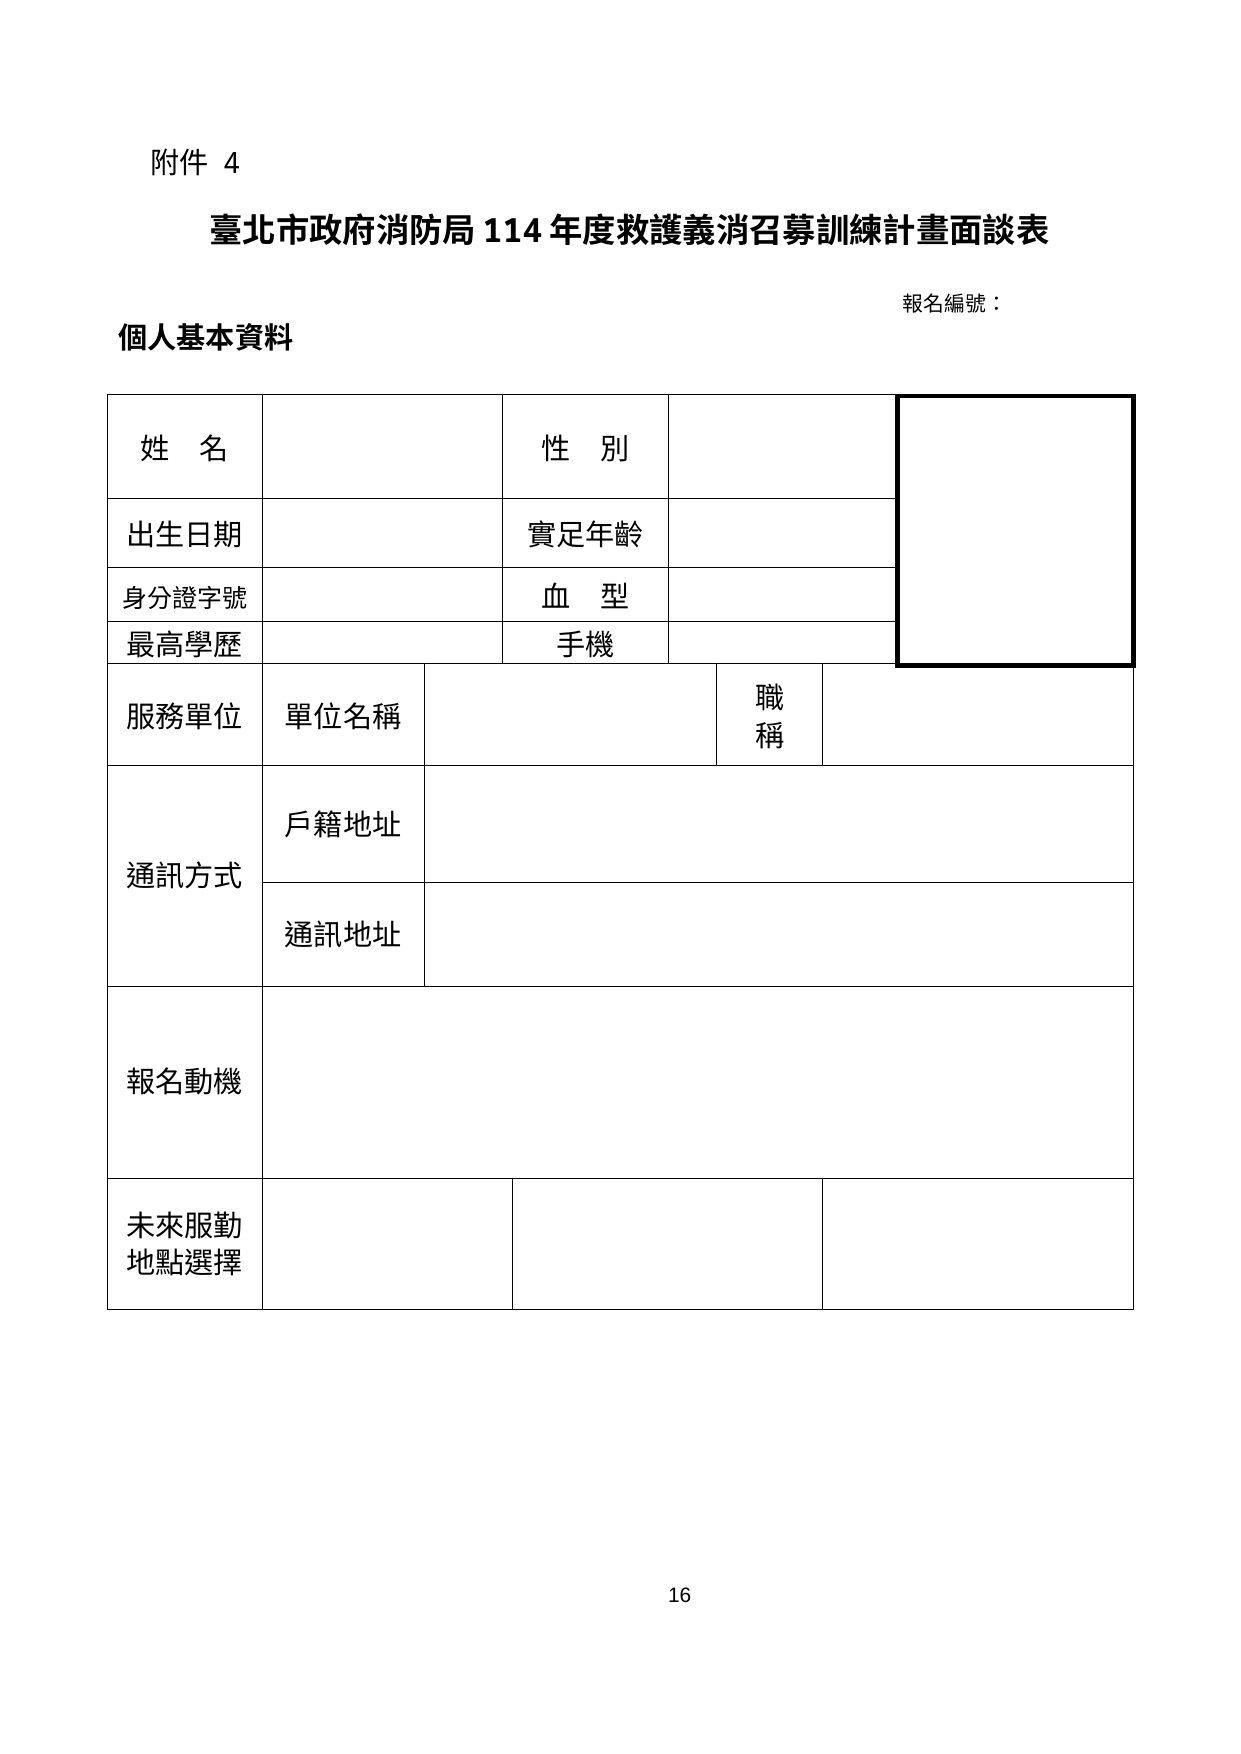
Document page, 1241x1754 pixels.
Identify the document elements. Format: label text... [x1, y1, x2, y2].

table_cell [263, 622, 502, 663]
table_cell 血 型 [503, 568, 668, 621]
table_cell 通訊地址 [263, 883, 424, 986]
table_header 個人基本資料 [107, 319, 1134, 394]
table_cell 未來服勤地點選擇 [108, 1179, 262, 1309]
table_cell 實足年齡 [503, 499, 668, 567]
table_cell 報名動機 [108, 987, 262, 1177]
table_cell [263, 395, 502, 497]
table_cell [900, 398, 1131, 663]
table_cell [263, 499, 502, 567]
text 附件 4 [150, 144, 1091, 181]
table_cell 單位名稱 [263, 664, 424, 764]
text 臺北市政府消防局114年度救護義消召募訓練計畫面談表 [209, 212, 1091, 250]
table_cell 性 別 [503, 395, 668, 497]
table_cell [823, 1179, 1133, 1309]
table_cell [669, 622, 895, 663]
table_cell 手機 [503, 622, 668, 663]
table_cell 出生日期 [108, 499, 262, 567]
table_cell [669, 568, 895, 621]
table_cell 服務單位 [108, 664, 262, 764]
table_cell [425, 766, 1133, 882]
table_cell 最高學歷 [108, 622, 262, 663]
table_cell 姓 名 [108, 395, 262, 497]
table_cell [669, 499, 895, 567]
table_cell 戶籍地址 [263, 766, 424, 882]
table_cell [669, 395, 895, 497]
table_cell [263, 568, 502, 621]
table_cell [513, 1179, 822, 1309]
table_cell 職 稱 [717, 664, 822, 764]
text 報名編號： [150, 281, 1021, 319]
table_cell [425, 883, 1133, 986]
table_cell [425, 664, 716, 764]
table_cell [263, 1179, 512, 1309]
table_cell 身分證字號 [108, 568, 262, 621]
table_cell 通訊方式 [108, 766, 262, 986]
table_cell [823, 664, 1133, 764]
table_cell [263, 987, 1133, 1177]
